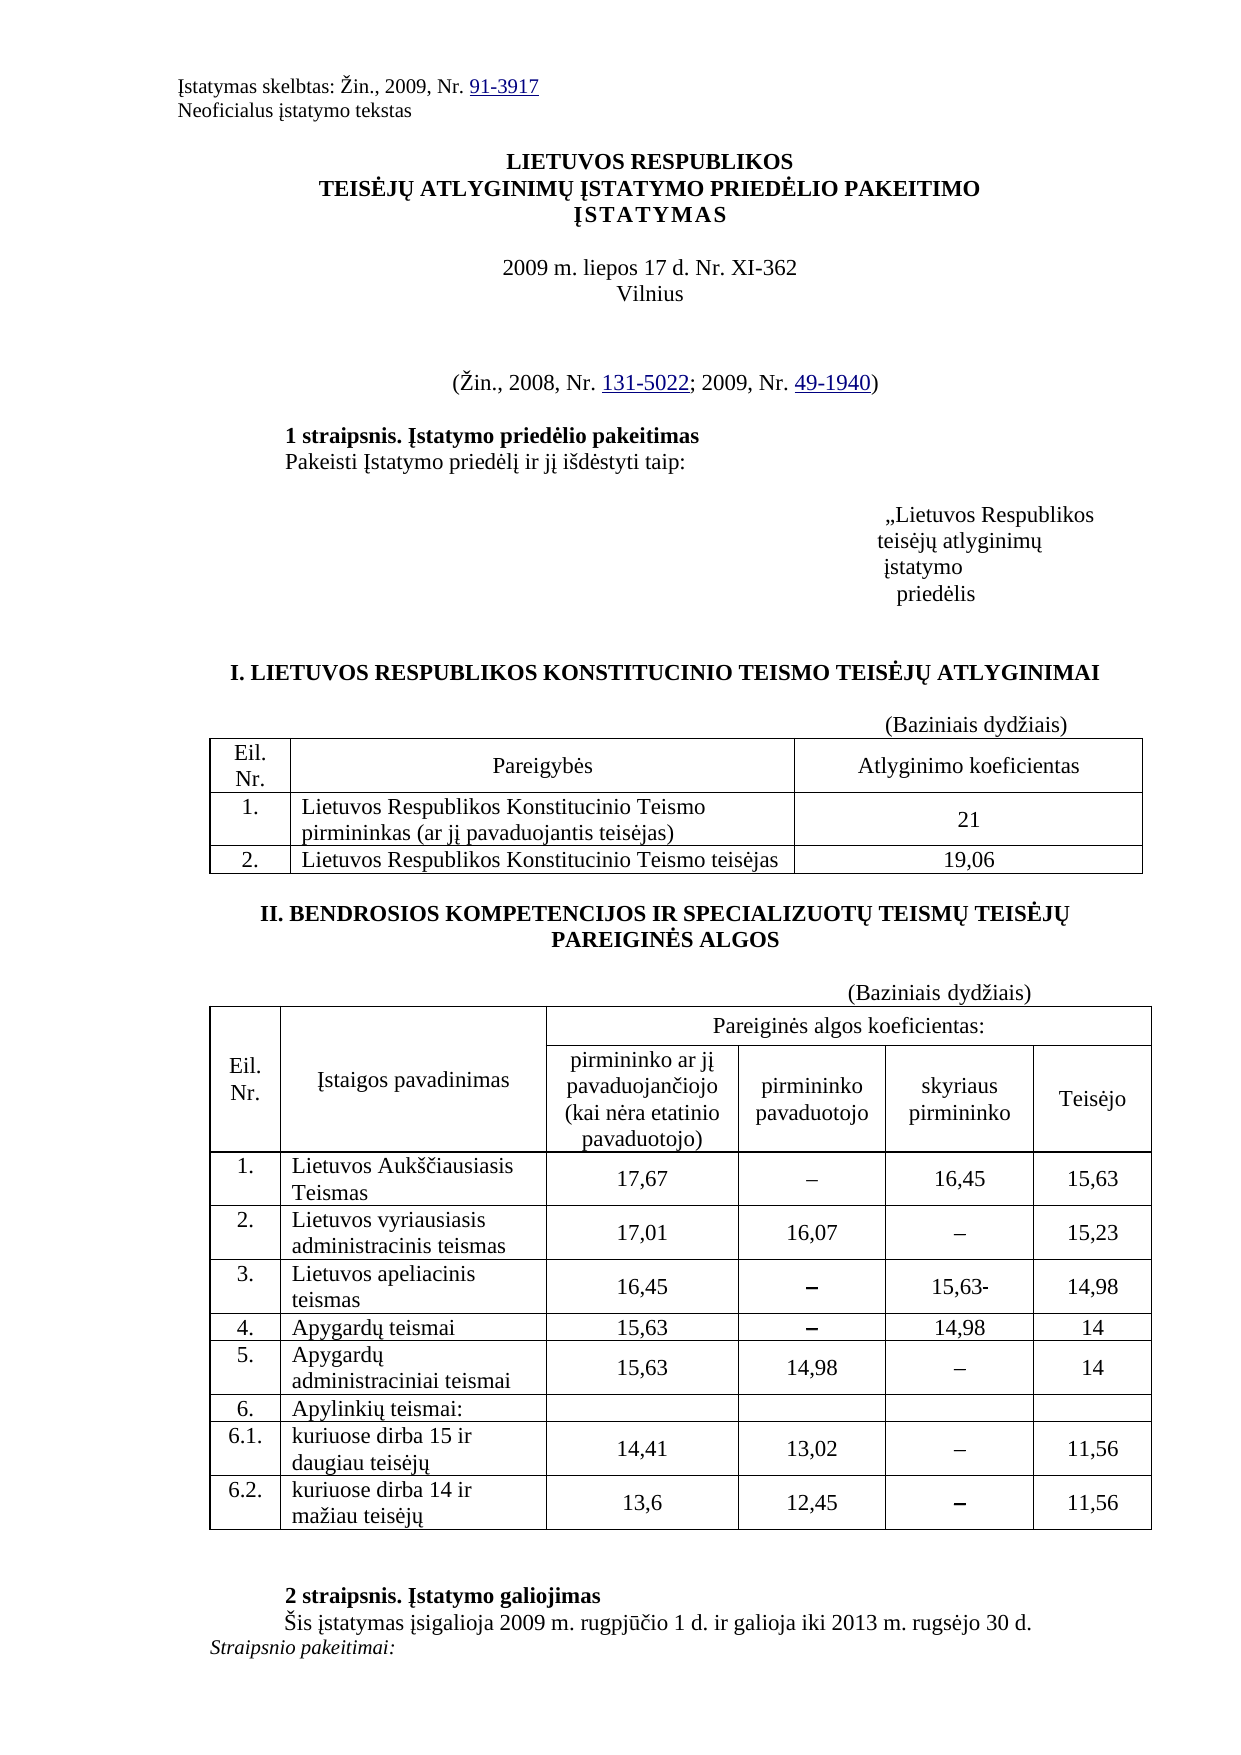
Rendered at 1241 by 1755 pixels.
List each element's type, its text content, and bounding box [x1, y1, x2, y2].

text teisėjų atlyginimų [210, 527, 1120, 553]
table_cell – [739, 1260, 885, 1313]
table_cell 14,98 [886, 1314, 1033, 1340]
text TEISĖJŲ ATLYGINIMŲ ĮSTATYMO PRIEDĖLIO PAKEITIMO [177, 175, 1122, 201]
table_cell 16,45 [547, 1260, 738, 1313]
table_header Eil. Nr. [211, 1007, 280, 1151]
text 1 straipsnis. Įstatymo priedėlio pakeitimas [210, 422, 1120, 448]
table_cell pirmininko ar jį pavaduojančiojo (kai nėra etatinio pavaduotojo) [547, 1046, 738, 1151]
table_cell Teisėjo [1034, 1046, 1151, 1151]
text priedėlis [210, 580, 1120, 606]
table_cell 17,67 [547, 1153, 738, 1205]
table_cell 15,63 [547, 1341, 738, 1394]
table_cell 11,56 [1034, 1476, 1151, 1529]
table_cell 6. [211, 1395, 280, 1421]
table_cell 15,23 [1034, 1206, 1151, 1259]
table_cell kuriuose dirba 14 ir mažiau teisėjų [281, 1476, 546, 1529]
table_cell [739, 1395, 885, 1421]
table_cell 1. [211, 793, 290, 845]
table_cell – [886, 1206, 1033, 1259]
text Pakeisti Įstatymo priedėlį ir jį išdėstyti taip: [210, 448, 1120, 474]
table_cell – [886, 1476, 1033, 1529]
table_cell – [739, 1153, 885, 1205]
table_cell 15,63 [1034, 1153, 1151, 1205]
table_cell 17,01 [547, 1206, 738, 1259]
table_header Pareiginės algos koeficientas: [547, 1007, 1151, 1045]
table_cell 4. [211, 1314, 280, 1340]
text „Lietuvos Respublikos [210, 501, 1120, 527]
text Neoficialus įstatymo tekstas [177, 98, 1122, 122]
table_cell Apylinkių teismai: [281, 1395, 546, 1421]
table_cell 5. [211, 1341, 280, 1394]
text ĮSTATYMAS [177, 201, 1122, 227]
table_header Pareigybės [291, 739, 794, 792]
table_cell 15,63 [886, 1260, 1033, 1313]
text Įstatymas skelbtas: Žin., 2009, Nr. 91-3917 [177, 74, 1122, 98]
table_cell 2. [211, 846, 290, 873]
table_cell skyriaus pirmininko [886, 1046, 1033, 1151]
table_cell Apygardų teismai [281, 1314, 546, 1340]
table_cell 11,56 [1034, 1422, 1151, 1475]
table_cell [886, 1395, 1033, 1421]
table_cell Lietuvos Aukščiausiasis Teismas [281, 1153, 546, 1205]
table_header Atlyginimo koeficientas [795, 739, 1142, 792]
table_header Įstaigos pavadinimas [281, 1007, 546, 1151]
table_cell 14,98 [739, 1341, 885, 1394]
table_cell 14,98 [1034, 1260, 1151, 1313]
table_cell pirmininko pavaduotojo [739, 1046, 885, 1151]
text 2 straipsnis. Įstatymo galiojimas [210, 1582, 1120, 1609]
table_cell 16,07 [739, 1206, 885, 1259]
text Šis įstatymas įsigalioja 2009 m. rugpjūčio 1 d. ir galioja iki 2013 m. rugsėjo 30 d. [210, 1609, 1120, 1635]
table_cell 19,06 [795, 846, 1142, 873]
table_cell 16,45 [886, 1153, 1033, 1205]
text įstatymo [210, 553, 1120, 580]
text Straipsnio pakeitimai: [210, 1635, 1120, 1659]
table_cell Lietuvos apeliacinis teismas [281, 1260, 546, 1313]
table_cell 13,02 [739, 1422, 885, 1475]
table_cell 13,6 [547, 1476, 738, 1529]
table_cell Apygardų administraciniai teismai [281, 1341, 546, 1394]
text 2009 m. liepos 17 d. Nr. XI-362 Vilnius [177, 254, 1122, 306]
table_cell 14 [1034, 1314, 1151, 1340]
table_cell 3. [211, 1260, 280, 1313]
text (Žin., 2008, Nr. 131-5022; 2009, Nr. 49-1940) [210, 369, 1120, 395]
table_cell [547, 1395, 738, 1421]
table_cell [1034, 1395, 1151, 1421]
table_cell 6.1. [211, 1422, 280, 1475]
table_cell 12,45 [739, 1476, 885, 1529]
table_cell – [886, 1341, 1033, 1394]
table_cell 21 [795, 793, 1142, 845]
text II. BENDROSIOS KOMPETENCIJOS IR SPECIALIZUOTŲ TEISMŲ TEISĖJŲ PAREIGINĖS ALGOS [210, 900, 1120, 953]
table_cell Lietuvos vyriausiasis administracinis teismas [281, 1206, 546, 1259]
table_cell 6.2. [211, 1476, 280, 1529]
table_cell Lietuvos Respublikos Konstitucinio Teismo teisėjas [291, 846, 794, 873]
table_cell 15,63 [547, 1314, 738, 1340]
table_cell 14 [1034, 1341, 1151, 1394]
table_cell – [886, 1422, 1033, 1475]
text (Baziniais dydžiais) [210, 979, 1120, 1006]
table_header Eil. Nr. [211, 739, 290, 792]
table_cell kuriuose dirba 15 ir daugiau teisėjų [281, 1422, 546, 1475]
text I. LIETUVOS RESPUBLIKOS KONSTITUCINIO TEISMO TEISĖJŲ ATLYGINIMAI [210, 659, 1120, 685]
table_cell 2. [211, 1206, 280, 1259]
table_cell Lietuvos Respublikos Konstitucinio Teismo pirmininkas (ar jį pavaduojantis teisėjas) [291, 793, 794, 845]
table_cell 1. [211, 1153, 280, 1205]
text (Baziniais dydžiais) [210, 712, 1120, 738]
table_cell – [739, 1314, 885, 1340]
table_cell 14,41 [547, 1422, 738, 1475]
text LIETUVOS RESPUBLIKOS [177, 148, 1122, 175]
